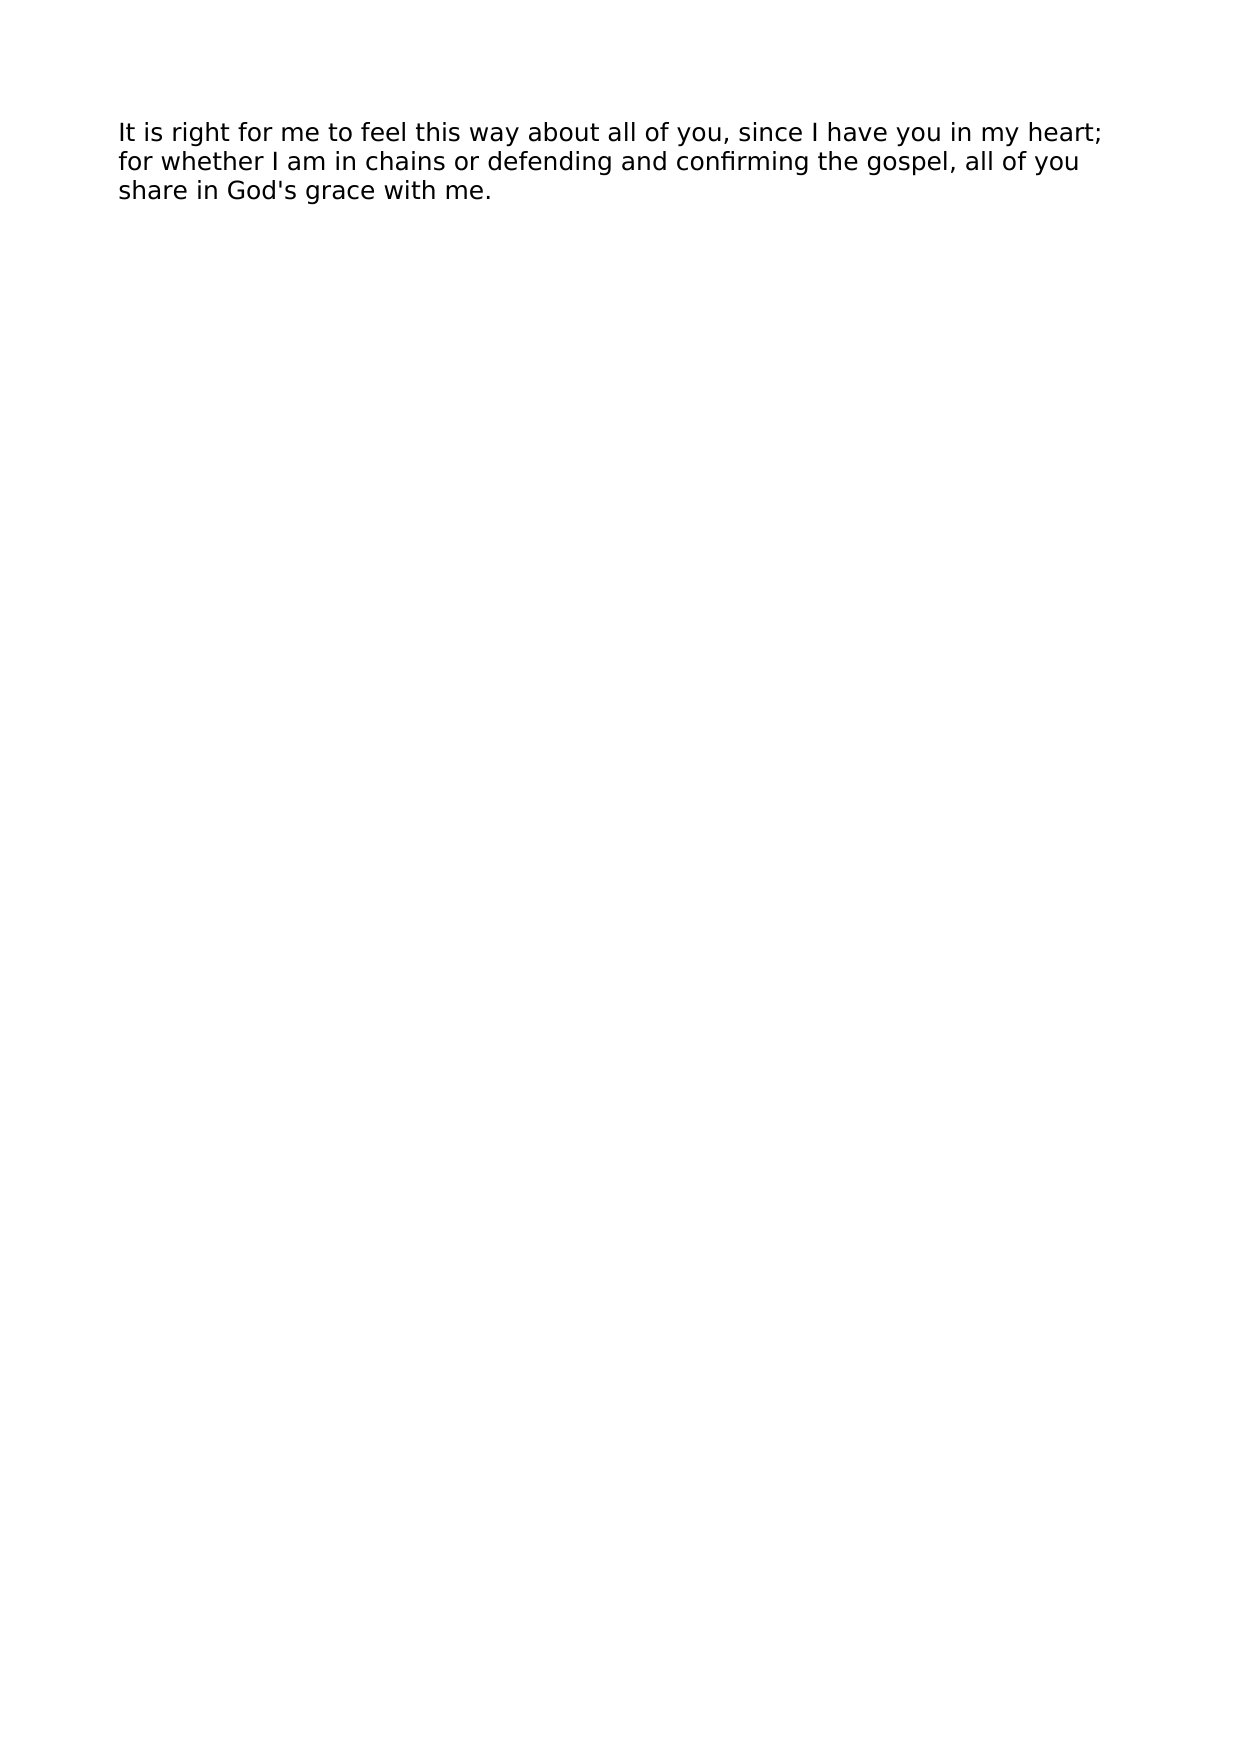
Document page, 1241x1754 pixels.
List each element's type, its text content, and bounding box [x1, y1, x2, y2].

text It is right for me to feel this way about all of you, since I have you in my heart; for whether I am in chains or defending and confirming the gospel, all of you share in God's grace with me. [118, 118, 1122, 206]
